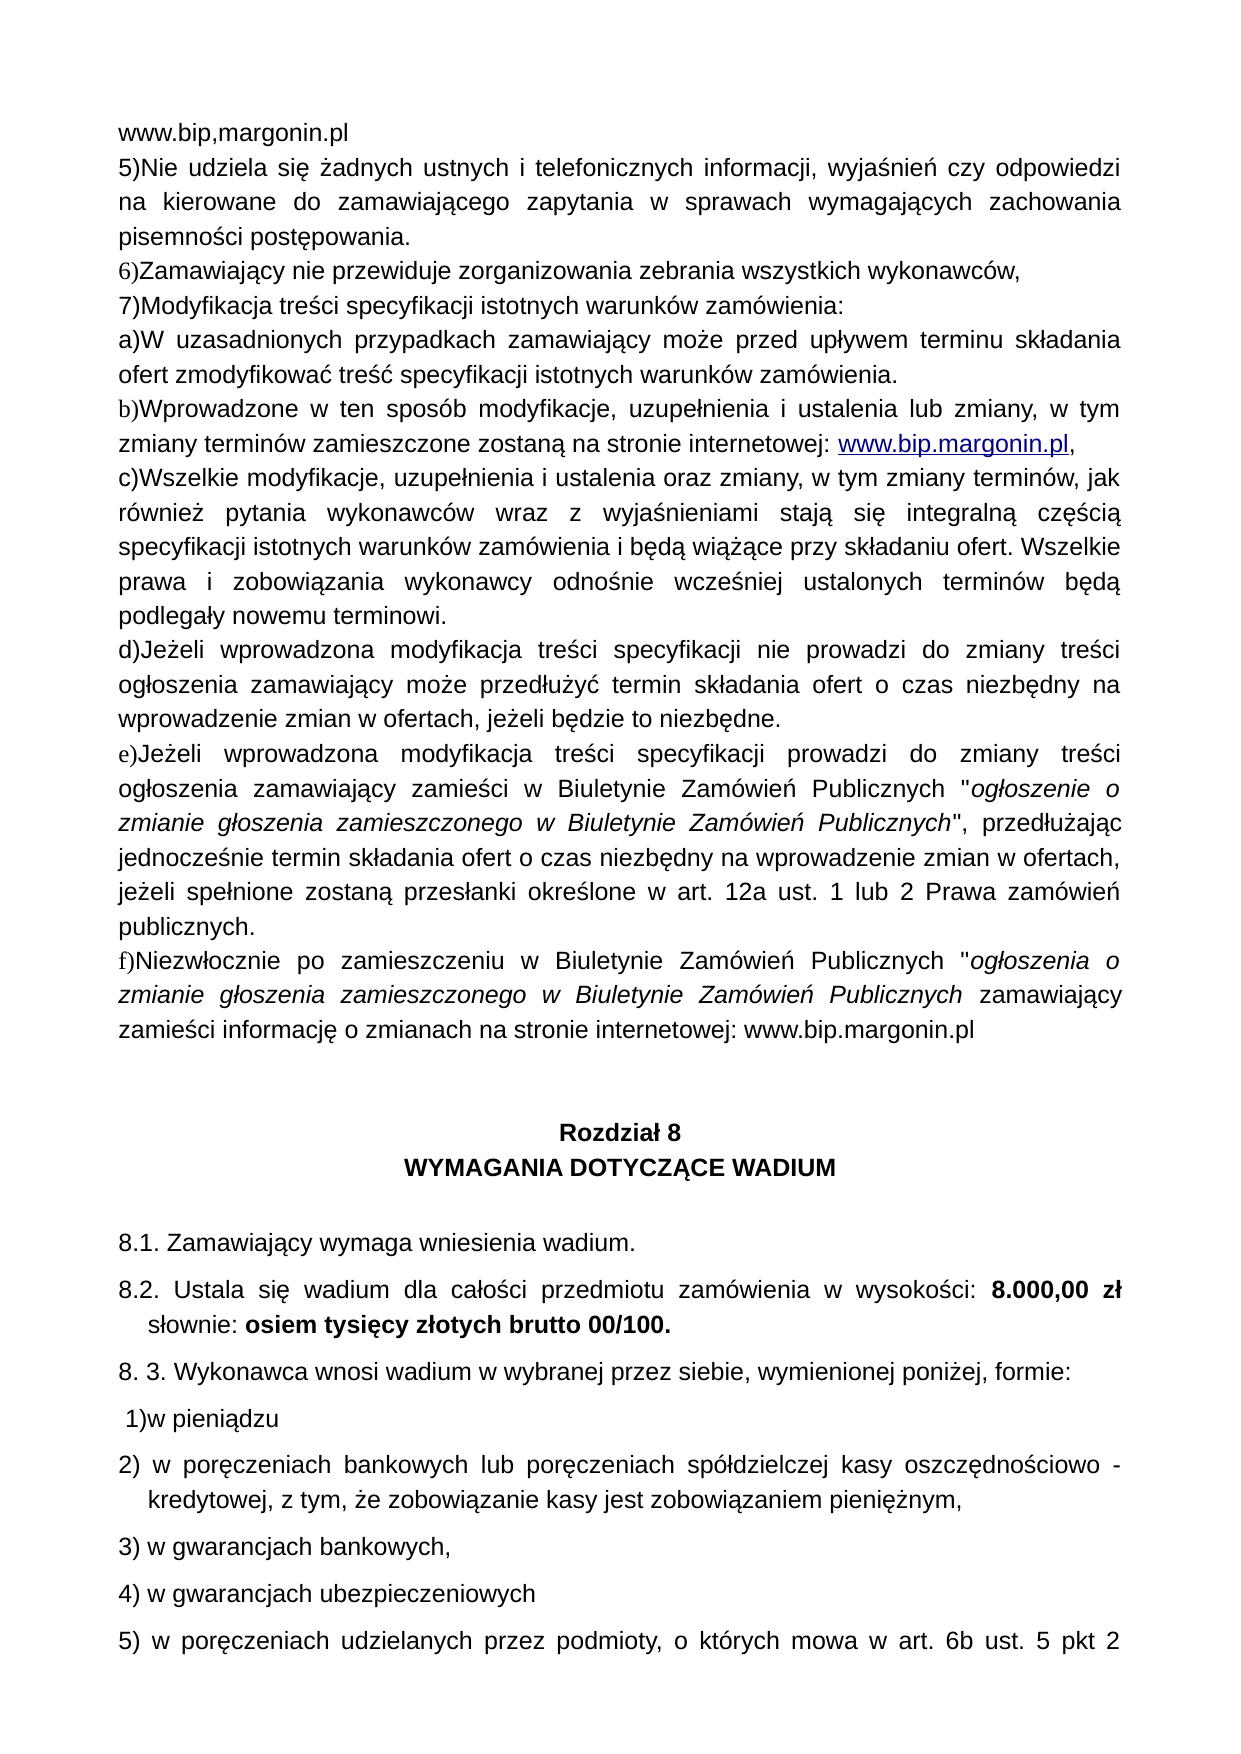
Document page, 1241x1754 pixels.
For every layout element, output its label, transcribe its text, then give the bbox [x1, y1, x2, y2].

list Jeżeli wprowadzona modyfikacja treści specyfikacji prowadzi do zmiany treści ogłoszenia zamawiający zamieści w Biuletynie Zamówień Publicznych "ogłoszenie o zmianie głoszenia zamieszczonego w Biuletynie Zamówień Publicznych", przedłużając jednocześnie termin składania ofert o czas niezbędny na wprowadzenie zmian w ofertach, jeżeli spełnione zostaną przesłanki określone w art. 12a ust. 1 lub 2 Prawa zamówień publicznych. [118, 739, 1122, 940]
list Niezwłocznie po zamieszczeniu w Biuletynie Zamówień Publicznych "ogłoszenia o zmianie głoszenia zamieszczonego w Biuletynie Zamówień Publicznych zamawiający zamieści informację o zmianach na stronie internetowej: www.bip.margonin.pl [118, 946, 1122, 1044]
text Rozdział 8 [118, 1118, 1122, 1147]
text 8.1. Zamawiający wymaga wniesienia wadium. [118, 1228, 1122, 1257]
list Jeżeli wprowadzona modyfikacja treści specyfikacji nie prowadzi do zmiany treści ogłoszenia zamawiający może przedłużyć termin składania ofert o czas niezbędny na wprowadzenie zmian w ofertach, jeżeli będzie to niezbędne. [118, 636, 1122, 733]
list Nie udziela się żadnych ustnych i telefonicznych informacji, wyjaśnień czy odpowiedzi na kierowane do zamawiającego zapytania w sprawach wymagających zachowania pisemności postępowania. [118, 153, 1122, 250]
text 5) w poręczeniach udzielanych przez podmioty, o których mowa w art. 6b ust. 5 pkt 2 [118, 1626, 1122, 1655]
text 4) w gwarancjach ubezpieczeniowych [118, 1579, 1122, 1608]
text 3) w gwarancjach bankowych, [118, 1532, 1122, 1561]
list W uzasadnionych przypadkach zamawiający może przed upływem terminu składania ofert zmodyfikować treść specyfikacji istotnych warunków zamówienia. [118, 325, 1122, 388]
text 1)w pieniądzu [118, 1403, 1122, 1432]
list Wszelkie modyfikacje, uzupełnienia i ustalenia oraz zmiany, w tym zmiany terminów, jak również pytania wykonawców wraz z wyjaśnieniami stają się integralną częścią specyfikacji istotnych warunków zamówienia i będą wiążące przy składaniu ofert. Wszelkie prawa i zobowiązania wykonawcy odnośnie wcześniej ustalonych terminów będą podlegały nowemu terminowi. [118, 463, 1122, 630]
text 8.2. Ustala się wadium dla całości przedmiotu zamówienia w wysokości: 8.000,00 zł słownie: osiem tysięcy złotych brutto 00/100. [118, 1275, 1122, 1338]
list Zamawiający nie przewiduje zorganizowania zebrania wszystkich wykonawców, [118, 256, 1122, 285]
text WYMAGANIA DOTYCZĄCE WADIUM [118, 1153, 1122, 1182]
text 2) w poręczeniach bankowych lub poręczeniach spółdzielczej kasy oszczędnościowo - kredytowej, z tym, że zobowiązanie kasy jest zobowiązaniem pieniężnym, [118, 1451, 1122, 1514]
list www.bip,margonin.pl [118, 118, 1122, 147]
text 8. 3. Wykonawca wnosi wadium w wybranej przez siebie, wymienionej poniżej, formie: [118, 1357, 1122, 1385]
list Modyfikacja treści specyfikacji istotnych warunków zamówienia: [118, 291, 1122, 319]
list Wprowadzone w ten sposób modyfikacje, uzupełnienia i ustalenia lub zmiany, w tym zmiany terminów zamieszczone zostaną na stronie internetowej: www.bip.margonin.pl, [118, 394, 1122, 457]
